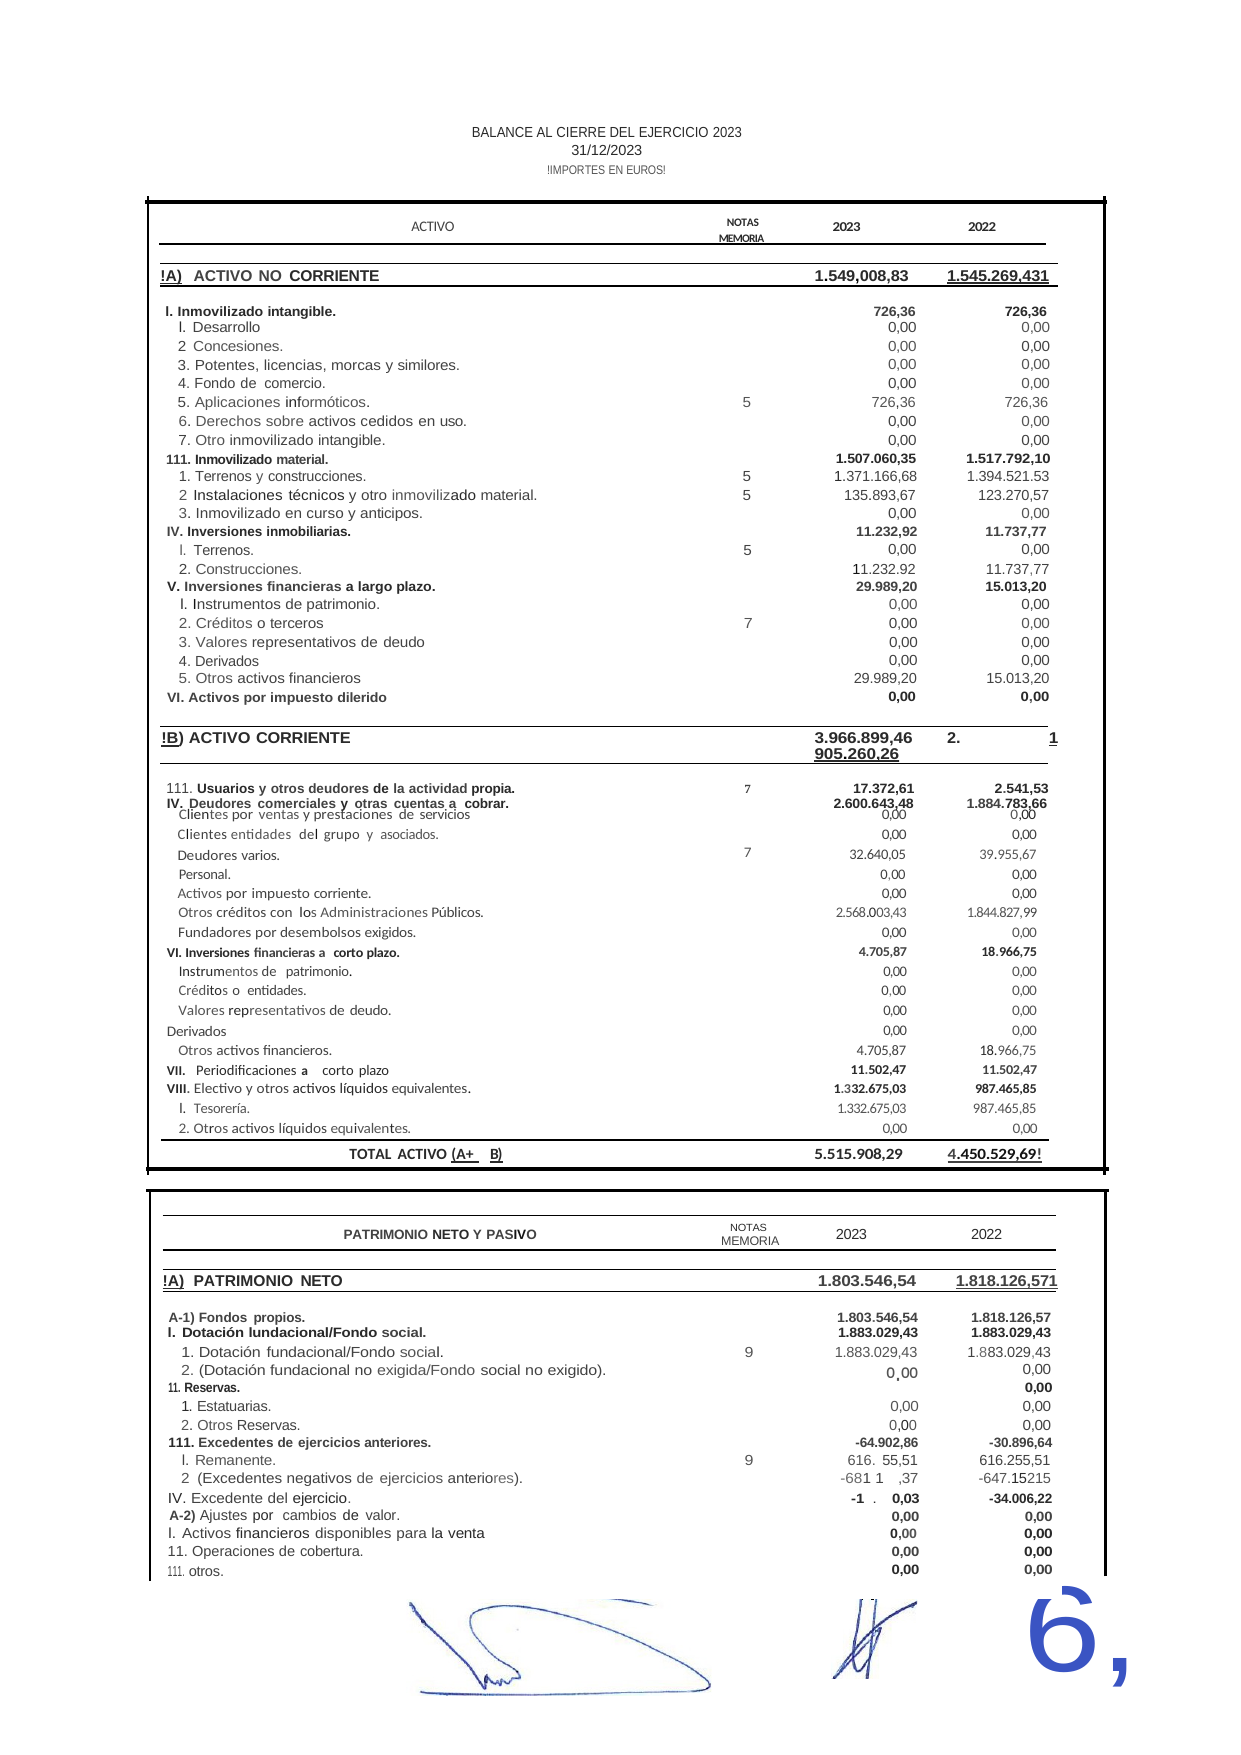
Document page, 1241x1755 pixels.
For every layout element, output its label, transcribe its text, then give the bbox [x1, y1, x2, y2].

table_cell 2 Instalaciones técnicos y otro inmovilizado material. [160, 487, 642, 505]
table_cell [642, 505, 784, 524]
table_cell 5. Otros activos financieros [160, 671, 642, 689]
table_cell 0,00 [784, 505, 932, 524]
table_cell 3. Valores representativos de deudo [160, 634, 642, 652]
text BALANCE AL CIERRE DEL EJERCICIO 2023 31/12/2023 [439, 124, 774, 158]
table_cell [642, 634, 784, 652]
table_header NOTAS MEMORIA [629, 1216, 796, 1249]
table_cell 0,00 [798, 1508, 948, 1526]
table_cell [629, 1270, 796, 1291]
table_cell -30.896,64 [948, 1436, 1057, 1453]
table_cell 1.517.792,10 [932, 451, 1058, 469]
table_cell l. Remanente. [164, 1453, 634, 1471]
table_cell 7 [642, 615, 784, 634]
table_cell 5 [642, 487, 784, 505]
table_cell 0,00 [784, 375, 932, 394]
table_cell [629, 1325, 796, 1343]
table_header 2022 [934, 1216, 1056, 1249]
table_cell 9 [629, 1343, 796, 1362]
table_cell 11. Operaciones de cobertura. [164, 1543, 634, 1562]
table_cell A-2) Ajustes por cambios de valor. [164, 1508, 634, 1526]
table_cell 0,00 [798, 1543, 948, 1562]
table_cell 111. Inmovilizado material. [160, 451, 642, 469]
table_cell 2 (Excedentes negativos de ejercicios anteriores). [164, 1471, 634, 1489]
table_cell -34.006,22 [948, 1489, 1057, 1508]
table_cell 2. Créditos o terceros [160, 615, 642, 634]
table_cell 2.600.643,48 1.884.783,66 [784, 797, 1058, 814]
table_cell [634, 1489, 798, 1508]
table_cell 0,00 [948, 1508, 1057, 1526]
table_cell 3.966.899,46 2. 905.260,26 [784, 727, 1048, 762]
table_cell 29.989,20 [784, 579, 932, 597]
table_cell [642, 653, 784, 671]
table_cell 0,00 [948, 1398, 1057, 1416]
table_cell 1. Dotación fundacional/Fondo social. [163, 1343, 629, 1362]
table_cell IV. Excedente del ejercicio. [164, 1489, 634, 1508]
table_cell 616. 55,51 [798, 1453, 948, 1471]
table_cell 0,00 [798, 1416, 948, 1436]
table_cell VI. Activos por impuesto dilerido [160, 689, 642, 726]
table_cell [642, 432, 784, 451]
table_cell [796, 1251, 933, 1268]
table_cell 0,00 [784, 413, 932, 432]
table_cell -647.15215 [948, 1471, 1057, 1489]
table_header [642, 264, 784, 285]
table_cell 3. Potentes, licencias, morcas y similores. [160, 357, 642, 375]
table_header [634, 1363, 798, 1397]
table_cell -64.902,86 [798, 1436, 948, 1453]
table_cell 0,00 [784, 320, 932, 338]
table_cell 5. Aplicaciones informóticos. [160, 394, 642, 413]
table_cell 0,00 [932, 375, 1058, 394]
table_cell 135.893,67 [784, 487, 932, 505]
table_cell [629, 1251, 796, 1268]
table_cell [634, 1543, 798, 1562]
table_cell [642, 797, 784, 814]
table_cell 2. Otros Reservas. [164, 1416, 634, 1436]
table_cell [642, 451, 784, 469]
table_cell 0,00 [784, 357, 932, 375]
table_cell IV. Inversiones inmobiliarias. [160, 524, 642, 542]
table_cell [629, 1292, 796, 1325]
table_cell 0,00 [784, 653, 932, 671]
table_cell 11.737,77 [932, 524, 1058, 542]
table_cell A-1) Fondos propios. [163, 1292, 629, 1325]
table_cell 1.394.521.53 [932, 469, 1058, 487]
table_cell [1048, 763, 1058, 797]
table_cell 1.803.546,54 [796, 1292, 933, 1325]
table_cell 5 [642, 394, 784, 413]
table_cell V. Inversiones financieras a largo plazo. [160, 579, 642, 597]
table_cell 1.883.029,43 [934, 1343, 1056, 1362]
table_cell 0,00 [948, 1416, 1057, 1436]
table_header 0,00 0,00 [948, 1363, 1057, 1397]
table_cell 1.883.029,43 [796, 1325, 933, 1343]
table_cell 1.818.126,57 [934, 1292, 1056, 1325]
table_cell [163, 1251, 629, 1268]
table_cell 0,00 [948, 1526, 1057, 1543]
table_cell 0,00 [932, 357, 1058, 375]
table_cell 0,00 [948, 1543, 1057, 1562]
table_cell [642, 357, 784, 375]
table_cell 111. otros. [164, 1562, 634, 1599]
table_cell [642, 597, 784, 615]
table_cell 1. Terrenos y construcciones. [160, 469, 642, 487]
table_cell 3. Inmovilizado en curso y anticipos. [160, 505, 642, 524]
table_cell 5 [642, 469, 784, 487]
table_cell [634, 1562, 798, 1599]
table_cell 6. Derechos sobre activos cedidos en uso. [160, 413, 642, 432]
table_cell 0,00 [784, 338, 932, 357]
table_cell 0,00 [932, 634, 1058, 652]
table_cell 2. Construcciones. [160, 560, 642, 579]
table_header 2. (Dotación fundacional no exigida/Fondo social no exigido). 11. Reservas. [164, 1363, 634, 1397]
table_cell [642, 727, 784, 762]
table_cell 111. Usuarios y otros deudores de la actividad propia. [160, 764, 642, 797]
table_cell l. Desarrollo [160, 320, 642, 338]
table_cell [642, 560, 784, 579]
table_cell 0,00 [784, 615, 932, 634]
table_cell [642, 689, 784, 726]
table_cell 15.013,20 [932, 671, 1058, 689]
table_cell l. Inmovilizado intangible. [160, 287, 642, 319]
table_cell l. Instrumentos de patrimonio. [160, 597, 642, 615]
table_cell !B) ACTIVO CORRIENTE [160, 727, 642, 762]
table_cell 1. Estatuarias. [164, 1398, 634, 1416]
table_header !A) ACTIVO NO CORRIENTE [160, 264, 642, 285]
text 6, [29, 1557, 1140, 1697]
table_cell 0,00 [932, 338, 1058, 357]
table_cell 1.507.060,35 [784, 451, 932, 469]
table_cell 9 [634, 1453, 798, 1471]
table_cell [934, 1251, 1056, 1268]
table_cell 1.883.029,43 [934, 1325, 1056, 1343]
table_cell 726,36 [784, 287, 932, 319]
table_cell [642, 579, 784, 597]
table_header PATRIMONIO NETO Y PASIVO [163, 1216, 629, 1249]
table_cell 0,00 [932, 505, 1058, 524]
table_cell -1 . 0,03 [798, 1489, 948, 1508]
table_cell [634, 1471, 798, 1489]
table_header 1.549,008,83 [784, 264, 932, 285]
table_cell IV. Deudores comerciales y otras cuentas a cobrar. [160, 797, 642, 814]
table_cell 7 [642, 764, 784, 797]
table_cell 4. Derivados [160, 653, 642, 671]
table_cell 15.013,20 [932, 579, 1058, 597]
table_cell 0,00 [948, 1562, 1057, 1599]
table_header 1.545.269,431 [932, 264, 1058, 285]
table_cell [642, 671, 784, 689]
table_cell [642, 524, 784, 542]
text !IMPORTES EN EUROS! [29, 162, 1183, 177]
text 0,00 [29, 1381, 149, 1396]
table_cell 0,00 [932, 615, 1058, 634]
table_cell 123.270,57 [932, 487, 1058, 505]
text 0,00 [151, 1362, 1062, 1599]
table_cell -681 1 ,37 [798, 1471, 948, 1489]
table_cell 0,00 [784, 634, 932, 652]
table_header º·ºº [798, 1363, 948, 1397]
table_cell [1048, 689, 1058, 726]
table_cell [642, 287, 784, 319]
table_cell 616.255,51 [948, 1453, 1057, 1471]
table_cell 726,36 [932, 394, 1058, 413]
table_cell l. Activos financieros disponibles para la venta [164, 1526, 634, 1543]
table_cell 0,00 [932, 542, 1058, 560]
table_cell 0,00 [932, 320, 1058, 338]
table_cell [642, 338, 784, 357]
table_cell !A) PATRIMONIO NETO [163, 1270, 629, 1291]
table_cell l. Dotación lundacional/Fondo social. [163, 1325, 629, 1343]
table_cell [634, 1526, 798, 1543]
table_cell [642, 375, 784, 394]
table_cell 29.989,20 [784, 671, 932, 689]
table_cell 1 [1048, 726, 1058, 762]
table_cell 0,00 [798, 1526, 948, 1543]
table_cell 1.803.546,54 [796, 1270, 933, 1291]
table_cell 1.818.126,571 [934, 1270, 1056, 1291]
table_cell [642, 413, 784, 432]
table_cell 0,00 [784, 432, 932, 451]
table_cell 0,00 [784, 542, 932, 560]
table_cell 0,00 [932, 653, 1058, 671]
table_cell 1.371.166,68 [784, 469, 932, 487]
table_cell 11.232,92 [784, 524, 932, 542]
table_cell 1.883.029,43 [796, 1343, 933, 1362]
table_cell 0,00 [932, 597, 1058, 615]
table_cell 0,00 0,00 [784, 689, 1048, 726]
table_cell 726,36 [932, 287, 1058, 319]
table_cell 11.232.92 [784, 560, 932, 579]
table_cell [642, 320, 784, 338]
table_cell 7. Otro inmovilizado intangible. [160, 432, 642, 451]
table_cell [634, 1436, 798, 1453]
table_header 2023 [796, 1216, 933, 1249]
table_cell 0,00 [932, 432, 1058, 451]
table_cell 0,00 [798, 1398, 948, 1416]
table_cell 726,36 [784, 394, 932, 413]
table_cell 0,00 [798, 1562, 948, 1599]
table_cell 17.372,61 2.541,53 [784, 764, 1048, 797]
table_cell 11.737,77 [932, 560, 1058, 579]
table_cell l. Terrenos. [160, 542, 642, 560]
table_cell 4. Fondo de comercio. [160, 375, 642, 394]
table_cell 2 Concesiones. [160, 338, 642, 357]
table_cell 0,00 [932, 413, 1058, 432]
table_cell 111. Excedentes de ejercicios anteriores. [164, 1436, 634, 1453]
table_cell [634, 1416, 798, 1436]
table_cell 5 [642, 542, 784, 560]
table_cell [634, 1508, 798, 1526]
table_cell 0,00 [784, 597, 932, 615]
table_cell [634, 1398, 798, 1416]
